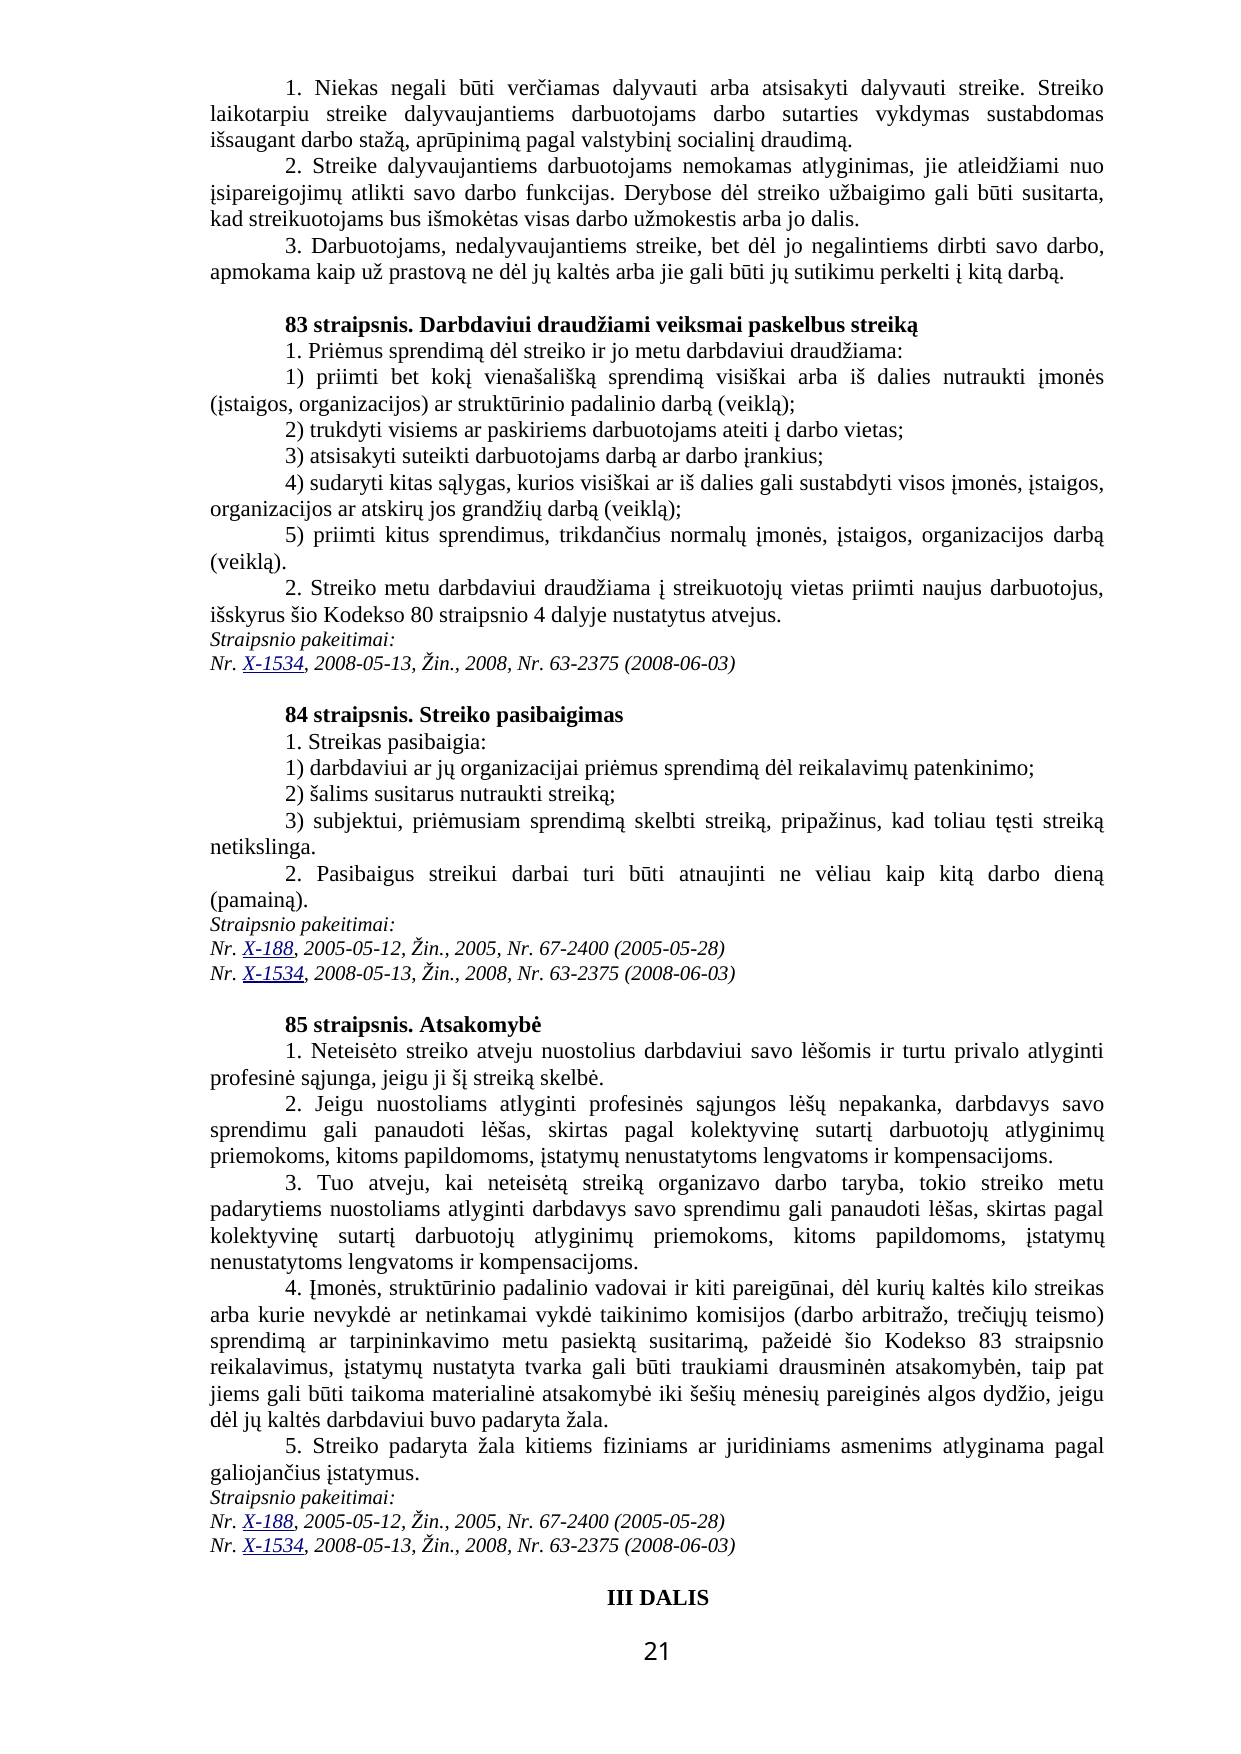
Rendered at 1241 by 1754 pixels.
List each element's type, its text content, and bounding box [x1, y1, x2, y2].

text Nr. X-188, 2005-05-12, Žin., 2005, Nr. 67-2400 (2005-05-28) [210, 936, 1106, 960]
text 2. Streike dalyvaujantiems darbuotojams nemokamas atlyginimas, jie atleidžiami nuo įsipareigojimų atlikti savo darbo funkcijas. Derybose dėl streiko užbaigimo gali būti susitarta, kad streikuotojams bus išmokėtas visas darbo užmokestis arba jo dalis. [210, 153, 1106, 232]
text 1) priimti bet kokį vienašališką sprendimą visiškai arba iš dalies nutraukti įmonės (įstaigos, organizacijos) ar struktūrinio padalinio darbą (veiklą); [210, 363, 1106, 416]
text 2. Pasibaigus streikui darbai turi būti atnaujinti ne vėliau kaip kitą darbo dieną (pamainą). [210, 859, 1106, 912]
text III DALIS [210, 1584, 1106, 1610]
text 5. Streiko padaryta žala kitiems fiziniams ar juridiniams asmenims atlyginama pagal galiojančius įstatymus. [210, 1432, 1106, 1485]
text 1. Niekas negali būti verčiamas dalyvauti arba atsisakyti dalyvauti streike. Streiko laikotarpiu streike dalyvaujantiems darbuotojams darbo sutarties vykdymas sustabdomas išsaugant darbo stažą, aprūpinimą pagal valstybinį socialinį draudimą. [210, 73, 1106, 153]
text 2) šalims susitarus nutraukti streiką; [210, 781, 1106, 807]
text 4. Įmonės, struktūrinio padalinio vadovai ir kiti pareigūnai, dėl kurių kaltės kilo streikas arba kurie nevykdė ar netinkamai vykdė taikinimo komisijos (darbo arbitražo, trečiųjų teismo) sprendimą ar tarpininkavimo metu pasiektą susitarimą, pažeidė šio Kodekso 83 straipsnio reikalavimus, įstatymų nustatyta tvarka gali būti traukiami drausminėn atsakomybėn, taip pat jiems gali būti taikoma materialinė atsakomybė iki šešių mėnesių pareiginės algos dydžio, jeigu dėl jų kaltės darbdaviui buvo padaryta žala. [210, 1274, 1106, 1432]
text 3. Tuo atveju, kai neteisėtą streiką organizavo darbo taryba, tokio streiko metu padarytiems nuostoliams atlyginti darbdavys savo sprendimu gali panaudoti lėšas, skirtas pagal kolektyvinę sutartį darbuotojų atlyginimų priemokoms, kitoms papildomoms, įstatymų nenustatytoms lengvatoms ir kompensacijoms. [210, 1169, 1106, 1274]
text 83 straipsnis. Darbdaviui draudžiami veiksmai paskelbus streiką [210, 311, 1106, 337]
text 1. Priėmus sprendimą dėl streiko ir jo metu darbdaviui draudžiama: [210, 337, 1106, 363]
text 2. Jeigu nuostoliams atlyginti profesinės sąjungos lėšų nepakanka, darbdavys savo sprendimu gali panaudoti lėšas, skirtas pagal kolektyvinę sutartį darbuotojų atlyginimų priemokoms, kitoms papildomoms, įstatymų nenustatytoms lengvatoms ir kompensacijoms. [210, 1090, 1106, 1169]
text Straipsnio pakeitimai: [210, 912, 1106, 936]
text Nr. X-1534, 2008-05-13, Žin., 2008, Nr. 63-2375 (2008-06-03) [210, 1533, 1106, 1557]
text 1. Streikas pasibaigia: [210, 728, 1106, 754]
text 5) priimti kitus sprendimus, trikdančius normalų įmonės, įstaigos, organizacijos darbą (veiklą). [210, 522, 1106, 574]
text Nr. X-1534, 2008-05-13, Žin., 2008, Nr. 63-2375 (2008-06-03) [210, 960, 1106, 984]
text Nr. X-1534, 2008-05-13, Žin., 2008, Nr. 63-2375 (2008-06-03) [210, 651, 1106, 675]
text Nr. X-188, 2005-05-12, Žin., 2005, Nr. 67-2400 (2005-05-28) [210, 1509, 1106, 1533]
text 1) darbdaviui ar jų organizacijai priėmus sprendimą dėl reikalavimų patenkinimo; [210, 754, 1106, 781]
text Straipsnio pakeitimai: [210, 627, 1106, 651]
text 2) trukdyti visiems ar paskiriems darbuotojams ateiti į darbo vietas; [210, 416, 1106, 442]
text 3. Darbuotojams, nedalyvaujantiems streike, bet dėl jo negalintiems dirbti savo darbo, apmokama kaip už prastovą ne dėl jų kaltės arba jie gali būti jų sutikimu perkelti į kitą darbą. [210, 232, 1106, 284]
text 2. Streiko metu darbdaviui draudžiama į streikuotojų vietas priimti naujus darbuotojus, išskyrus šio Kodekso 80 straipsnio 4 dalyje nustatytus atvejus. [210, 574, 1106, 627]
text 1. Neteisėto streiko atveju nuostolius darbdaviui savo lėšomis ir turtu privalo atlyginti profesinė sąjunga, jeigu ji šį streiką skelbė. [210, 1037, 1106, 1090]
text 85 straipsnis. Atsakomybė [210, 1011, 1106, 1037]
text 3) subjektui, priėmusiam sprendimą skelbti streiką, pripažinus, kad toliau tęsti streiką netikslinga. [210, 807, 1106, 859]
text Straipsnio pakeitimai: [210, 1485, 1106, 1509]
text 84 straipsnis. Streiko pasibaigimas [210, 701, 1106, 728]
text 4) sudaryti kitas sąlygas, kurios visiškai ar iš dalies gali sustabdyti visos įmonės, įstaigos, organizacijos ar atskirų jos grandžių darbą (veiklą); [210, 469, 1106, 522]
text 3) atsisakyti suteikti darbuotojams darbą ar darbo įrankius; [210, 442, 1106, 469]
